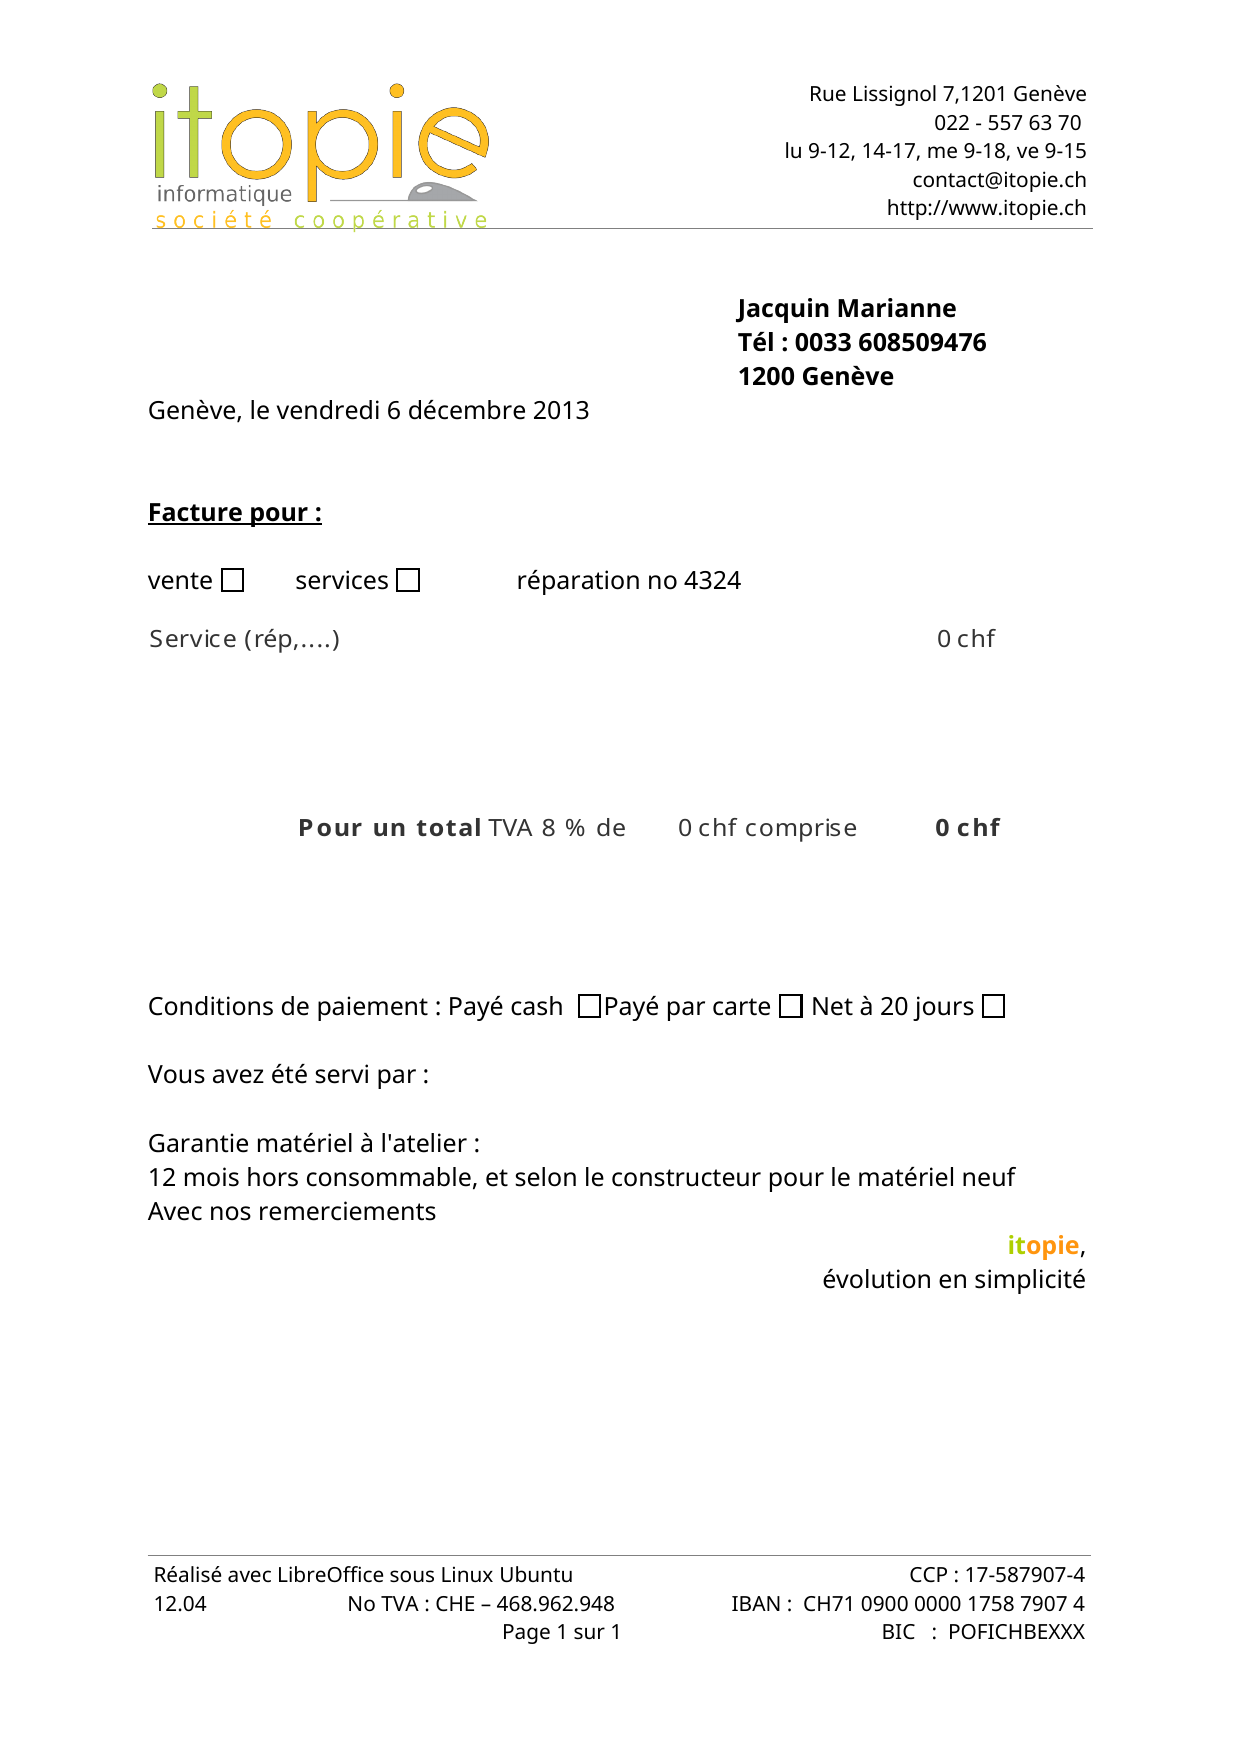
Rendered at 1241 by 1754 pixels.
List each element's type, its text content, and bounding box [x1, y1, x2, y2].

text 12 mois hors consommable, et selon le constructeur pour le matériel neuf [148, 1159, 1093, 1193]
text Tél : 0033 608509476 [148, 324, 1093, 358]
text vente services réparation no 4324 [148, 563, 1093, 597]
text Conditions de paiement : Payé cash Payé par carte Net à 20 jours [148, 989, 1093, 1023]
text Facture pour : [148, 495, 1093, 529]
text évolution en simplicité [148, 1262, 1093, 1296]
picture [138, 72, 500, 244]
text Jacquin Marianne [148, 290, 1093, 324]
text Genève, le vendredi 6 décembre 2013 [148, 392, 1093, 427]
text itopie, [148, 1227, 1093, 1262]
text Garantie matériel à l'atelier : [148, 1125, 1093, 1159]
text Vous avez été servi par : [148, 1057, 1093, 1091]
text Avec nos remerciements [148, 1193, 1093, 1227]
text 1200 Genève [148, 358, 1093, 392]
